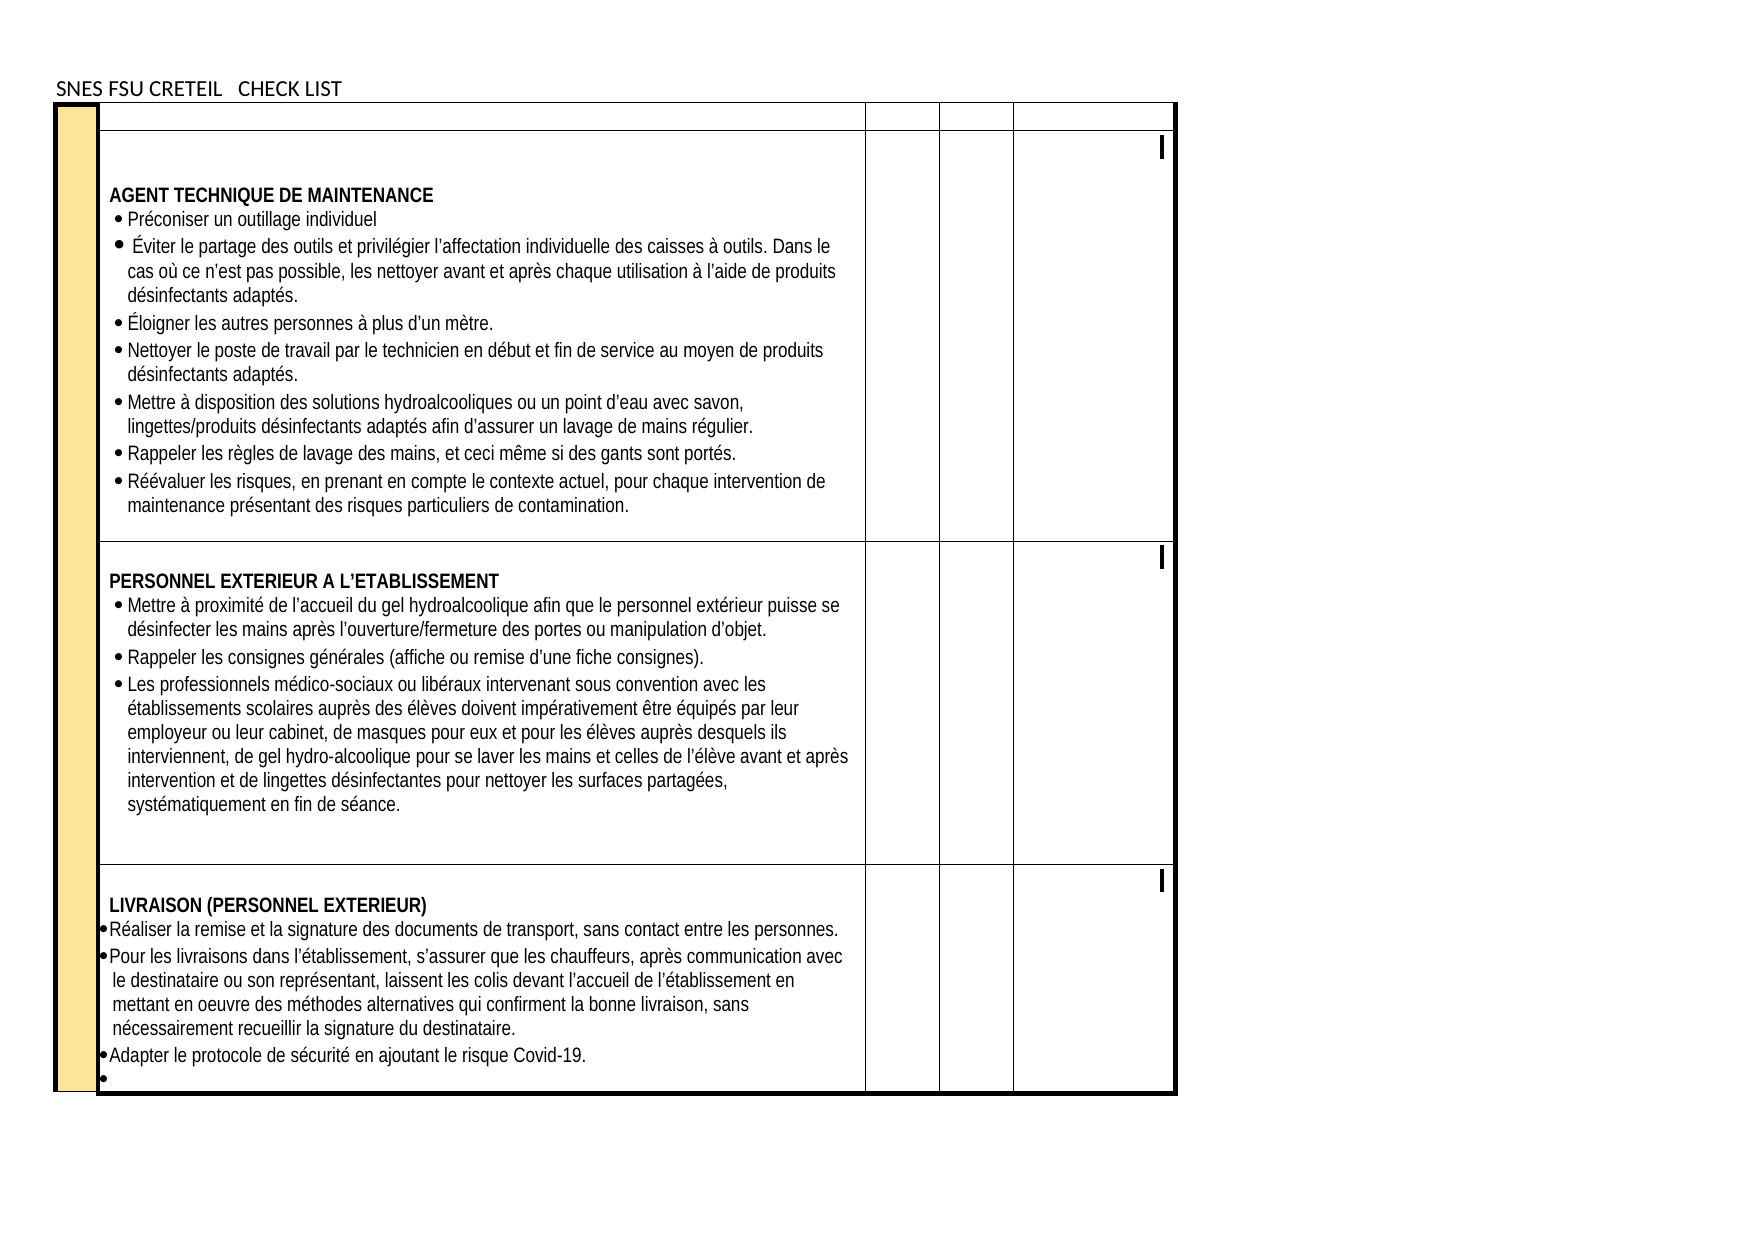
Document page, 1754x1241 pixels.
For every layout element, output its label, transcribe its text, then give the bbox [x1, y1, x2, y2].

table_cell [940, 542, 1013, 864]
table_cell [1014, 131, 1173, 541]
table_cell [866, 131, 939, 541]
table_cell AGENT TECHNIQUE DE MAINTENANCE Préconiser un outillage individuel Éviter le partage des outils et privilégier l’affectation individuelle des caisses à outils. Dans le cas où ce n’est pas possible, les nettoyer avant et après chaque utilisation à l’aide de produits désinfectants adaptés. Éloigner les autres personnes à plus d’un mètre. Nettoyer le poste de travail par le technicien en début et fin de service au moyen de produits désinfectants adaptés. Mettre à disposition des solutions hydroalcooliques ou un point d’eau avec savon, lingettes/produits désinfectants adaptés afin d’assurer un lavage de mains régulier. Rappeler les règles de lavage des mains, et ceci même si des gants sont portés. Réévaluer les risques, en prenant en compte le contexte actuel, pour chaque intervention de maintenance présentant des risques particuliers de contamination. [100, 131, 865, 541]
table_cell [866, 103, 939, 130]
table_cell [940, 103, 1013, 130]
table_cell [940, 865, 1013, 1091]
table_cell [1014, 103, 1173, 130]
table_cell [58, 107, 96, 1091]
table_cell PERSONNEL EXTERIEUR A L’ETABLISSEMENT Mettre à proximité de l’accueil du gel hydroalcoolique afin que le personnel extérieur puisse se désinfecter les mains après l’ouverture/fermeture des portes ou manipulation d’objet. Rappeler les consignes générales (affiche ou remise d’une fiche consignes). Les professionnels médico-sociaux ou libéraux intervenant sous convention avec les établissements scolaires auprès des élèves doivent impérativement être équipés par leur employeur ou leur cabinet, de masques pour eux et pour les élèves auprès desquels ils interviennent, de gel hydro-alcoolique pour se laver les mains et celles de l’élève avant et après intervention et de lingettes désinfectantes pour nettoyer les surfaces partagées, systématiquement en fin de séance. [100, 542, 865, 864]
table_cell [1014, 865, 1173, 1091]
table_cell LIVRAISON (PERSONNEL EXTERIEUR) Réaliser la remise et la signature des documents de transport, sans contact entre les personnes. Pour les livraisons dans l’établissement, s’assurer que les chauffeurs, après communication avec le destinataire ou son représentant, laissent les colis devant l’accueil de l’établissement en mettant en oeuvre des méthodes alternatives qui confirment la bonne livraison, sans nécessairement recueillir la signature du destinataire. Adapter le protocole de sécurité en ajoutant le risque Covid-19. [100, 865, 865, 1091]
table_cell [866, 865, 939, 1091]
table_cell [940, 131, 1013, 541]
table_cell [1014, 542, 1173, 864]
table_cell [866, 542, 939, 864]
